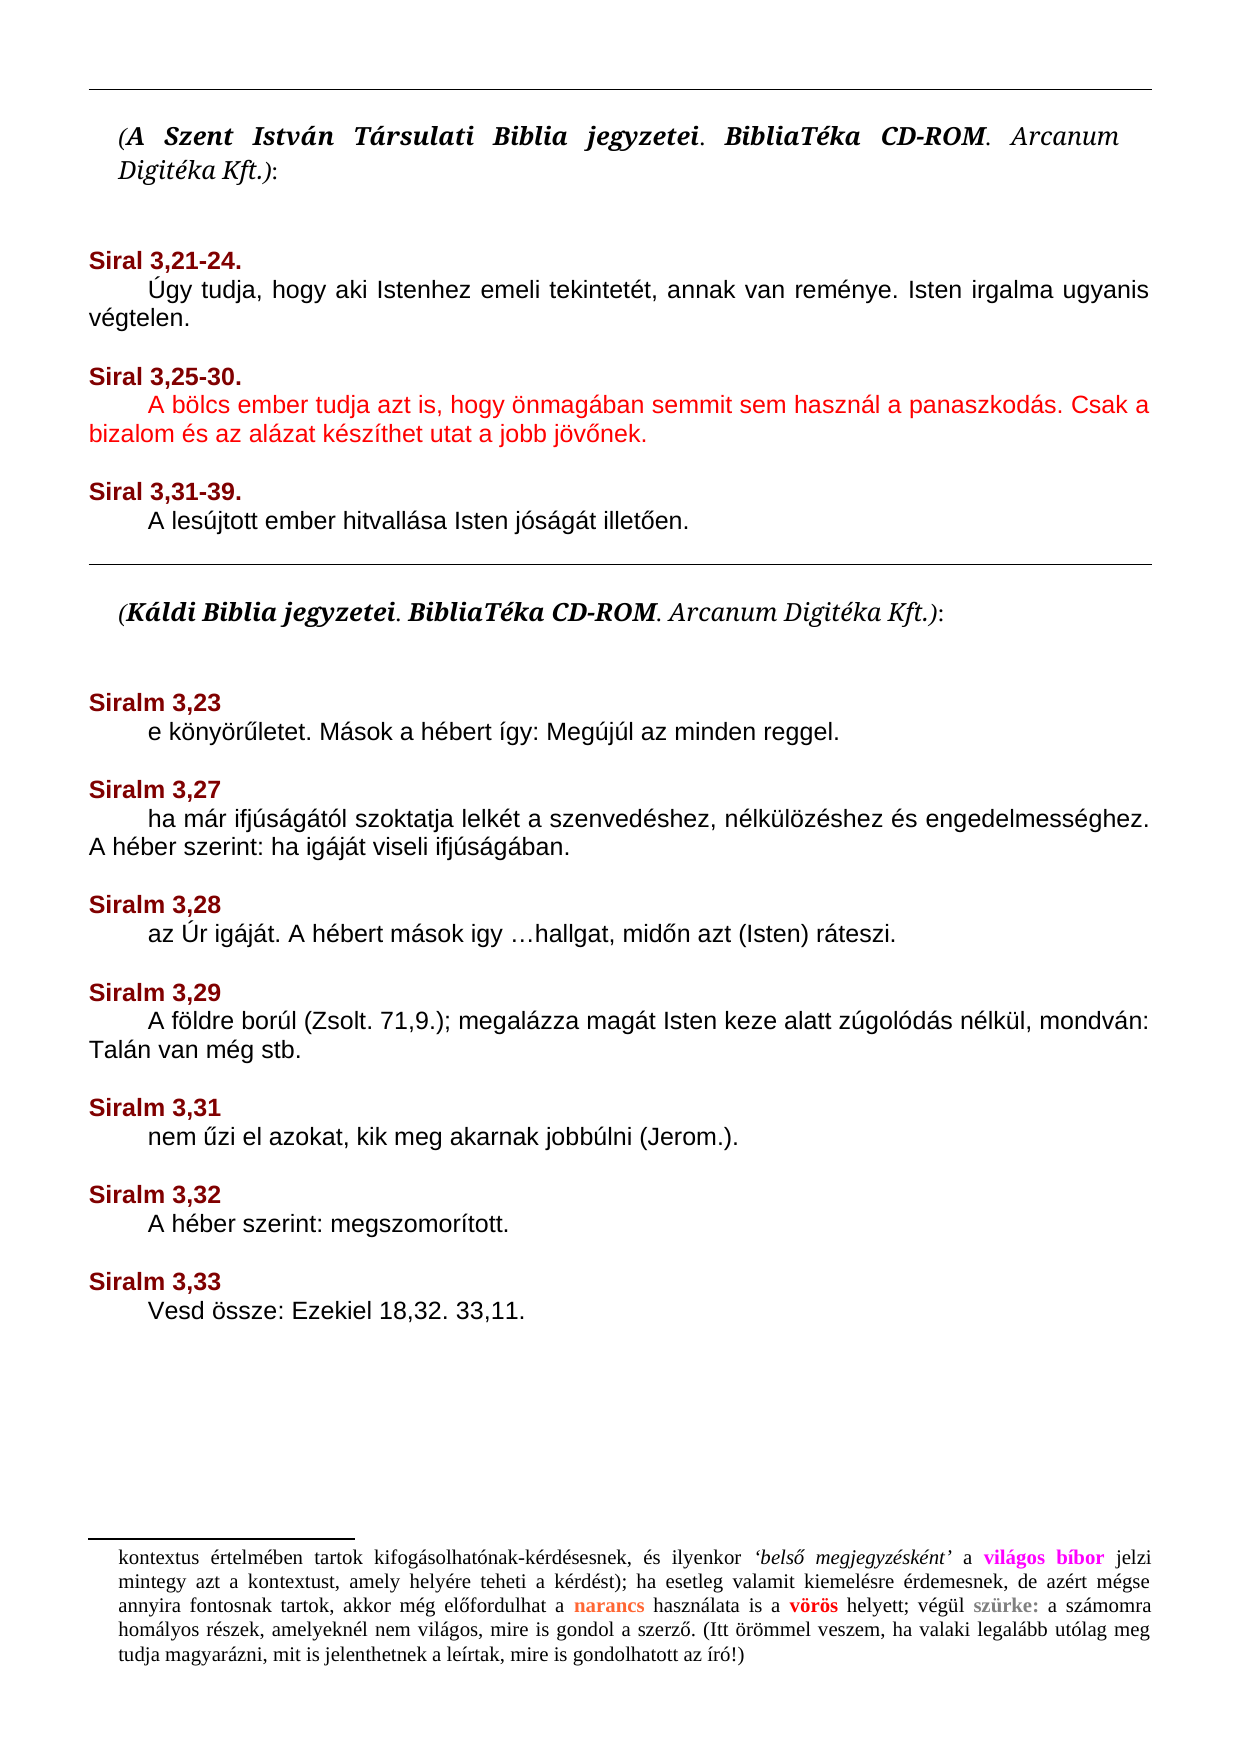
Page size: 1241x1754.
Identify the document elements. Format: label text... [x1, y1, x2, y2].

text A bölcs ember tudja azt is, hogy önmagában semmit sem használ a panaszkodás. Csak a bizalom és az alázat készíthet utat a jobb jövőnek. [88, 390, 1152, 448]
text Vesd össze: Ezekiel 18,32. 33,11. [88, 1296, 1152, 1325]
text (Káldi Biblia jegyzetei. BibliaTéka CD-ROM. Arcanum Digitéka Kft.): [88, 565, 1152, 658]
text Siralm 3,23 [88, 688, 1152, 717]
text Siralm 3,32 [88, 1180, 1152, 1209]
text Siralm 3,33 [88, 1267, 1152, 1296]
text Siral 3,21-24. [88, 246, 1152, 275]
text az Úr igáját. A hébert mások igy …hallgat, midőn azt (Isten) ráteszi. [88, 919, 1152, 948]
text kontextus értelmében tartok kifogásolhatónak-kérdésesnek, és ilyenkor ‘belső megjegyzésként’ a világos bíbor jelzi mintegy azt a kontextust, amely helyére teheti a kérdést); ha esetleg valamit kiemelésre érdemesnek, de azért mégse annyira fontosnak tartok, akkor még előfordulhat a narancs használata is a vörös helyett; végül szürke: a számomra homályos részek, amelyeknél nem világos, mire is gondol a szerző. (Itt örömmel veszem, ha valaki legalább utólag meg tudja magyarázni, mit is jelenthetnek a leírtak, mire is gondolhatott az író!) [88, 1545, 1152, 1665]
text e könyörűletet. Mások a hébert így: Megújúl az minden reggel. [88, 717, 1152, 745]
text Siral 3,25-30. [88, 362, 1152, 390]
text Siralm 3,28 [88, 891, 1152, 919]
text A héber szerint: megszomorított. [88, 1209, 1152, 1238]
text Siralm 3,29 [88, 977, 1152, 1006]
text A földre borúl (Zsolt. 71,9.); megalázza magát Isten keze alatt zúgolódás nélkül, mondván: Talán van még stb. [88, 1006, 1152, 1064]
text (A Szent István Társulati Biblia jegyzetei. BibliaTéka CD-ROM. Arcanum Digitéka Kft.): [88, 90, 1152, 216]
text Úgy tudja, hogy aki Istenhez emeli tekintetét, annak van reménye. Isten irgalma ugyanis végtelen. [88, 275, 1152, 332]
text Siral 3,31-39. [88, 477, 1152, 506]
text nem űzi el azokat, kik meg akarnak jobbúlni (Jerom.). [88, 1122, 1152, 1151]
text Siralm 3,31 [88, 1093, 1152, 1122]
text ha már ifjúságától szoktatja lelkét a szenvedéshez, nélkülözéshez és engedelmességhez. A héber szerint: ha igáját viseli ifjúságában. [88, 803, 1152, 861]
text Siralm 3,27 [88, 775, 1152, 803]
text A lesújtott ember hitvallása Isten jóságát illetően. [88, 506, 1152, 535]
